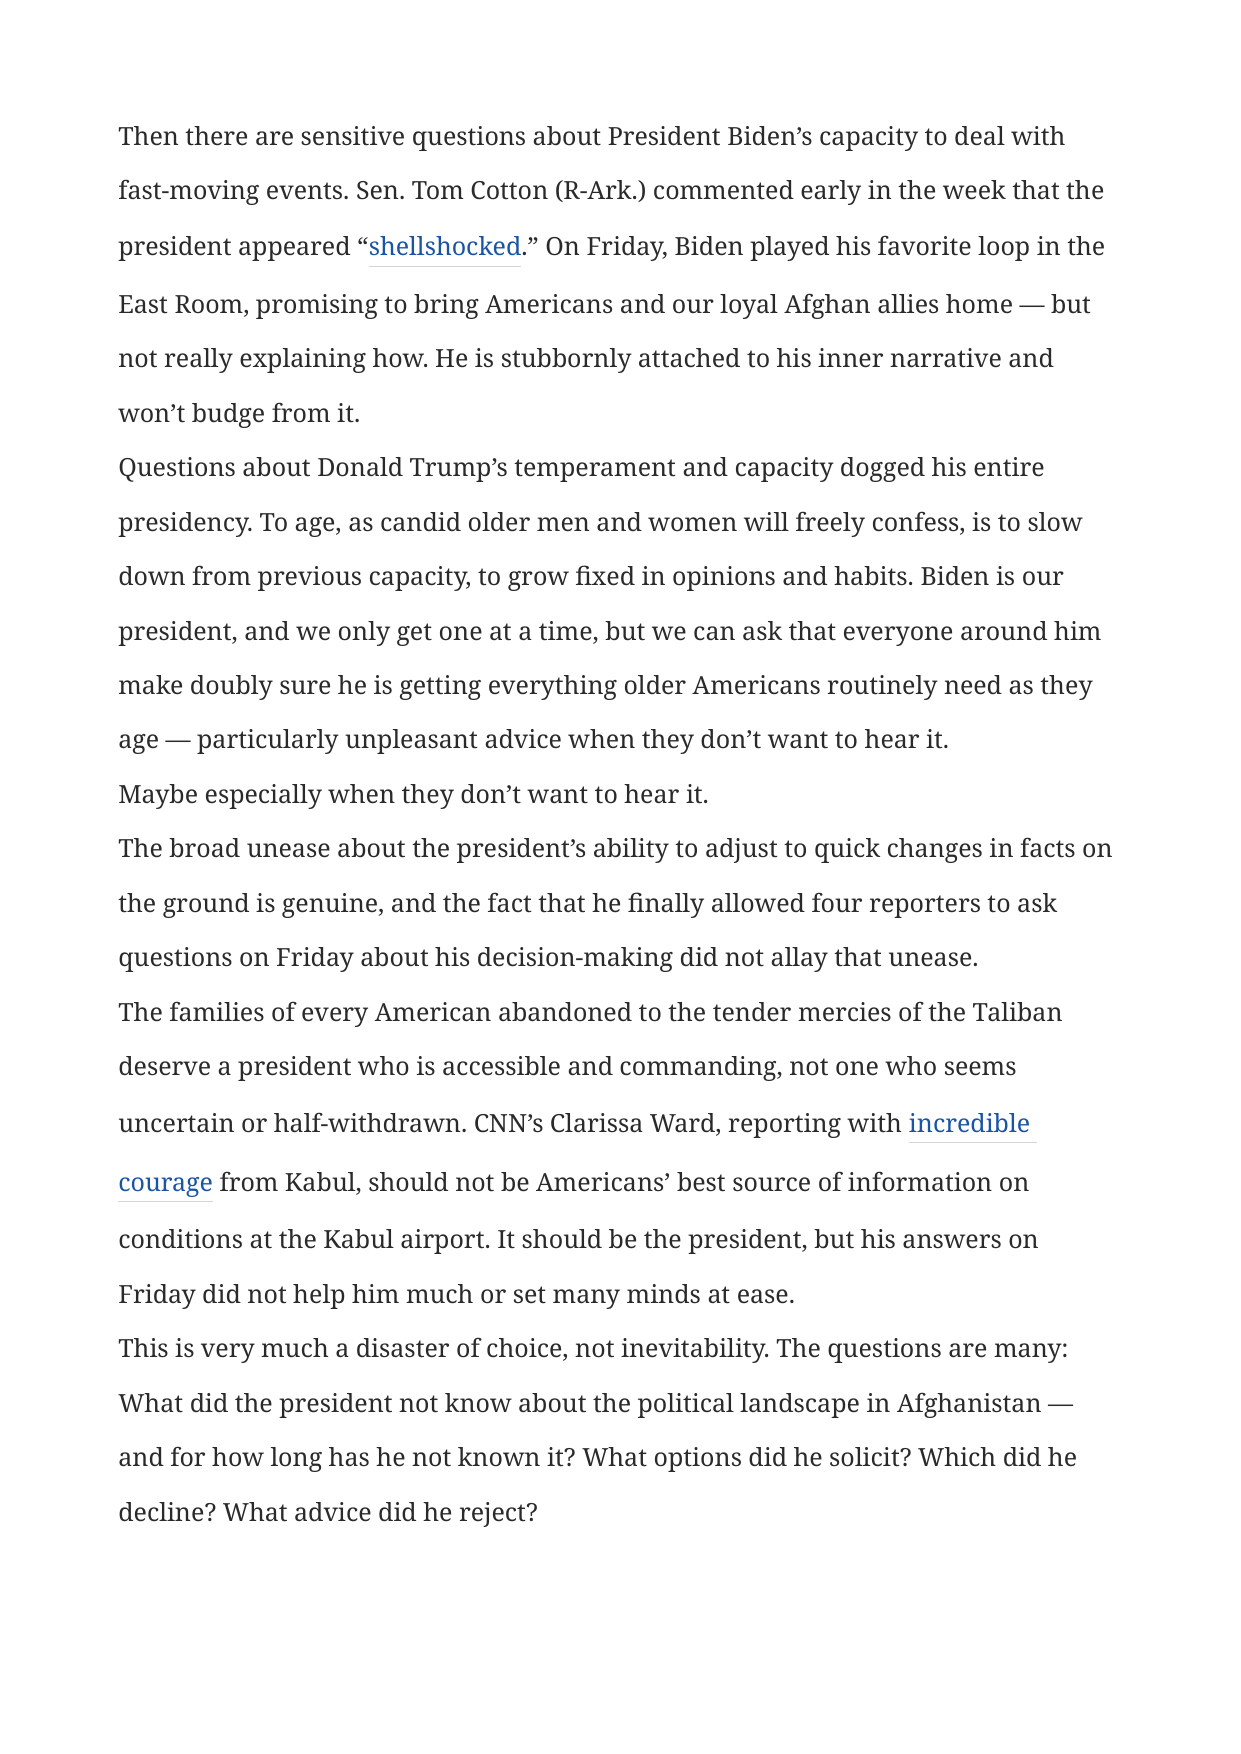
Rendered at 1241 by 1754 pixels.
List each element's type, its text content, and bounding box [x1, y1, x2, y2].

text The broad unease about the president’s ability to adjust to quick changes in facts on the ground is genuine, and the fact that he finally allowed four reporters to ask questions on Friday about his decision-making did not allay that unease. [118, 831, 1122, 974]
text Questions about Donald Trump’s temperament and capacity dogged his entire presidency. To age, as candid older men and women will freely confess, is to slow down from previous capacity, to grow fixed in opinions and habits. Biden is our president, and we only get one at a time, but we can ask that everyone around him make doubly sure he is getting everything older Americans routinely need as they age — particularly unpleasant advice when they don’t want to hear it. [118, 450, 1122, 756]
text The families of every American abandoned to the tender mercies of the Taliban deserve a president who is accessible and commanding, not one who seems uncertain or half-withdrawn. CNN’s Clarissa Ward, reporting with incredible courage from Kabul, should not be Americans’ best source of information on conditions at the Kabul airport. It should be the president, but his answers on Friday did not help him much or set many minds at ease. [118, 994, 1122, 1311]
text Then there are sensitive questions about President Biden’s capacity to deal with fast-moving events. Sen. Tom Cotton (R-Ark.) commented early in the week that the president appeared “shellshocked.” On Friday, Biden played his favorite loop in the East Room, promising to bring Americans and our loyal Afghan allies home — but not really explaining how. He is stubbornly attached to his inner narrative and won’t budge from it. [118, 118, 1122, 429]
text Maybe especially when they don’t want to hear it. [118, 777, 1122, 811]
text This is very much a disaster of choice, not inevitability. The questions are many: What did the president not know about the political landscape in Afghanistan — and for how long has he not known it? What options did he solicit? Which did he decline? What advice did he reject? [118, 1331, 1122, 1528]
